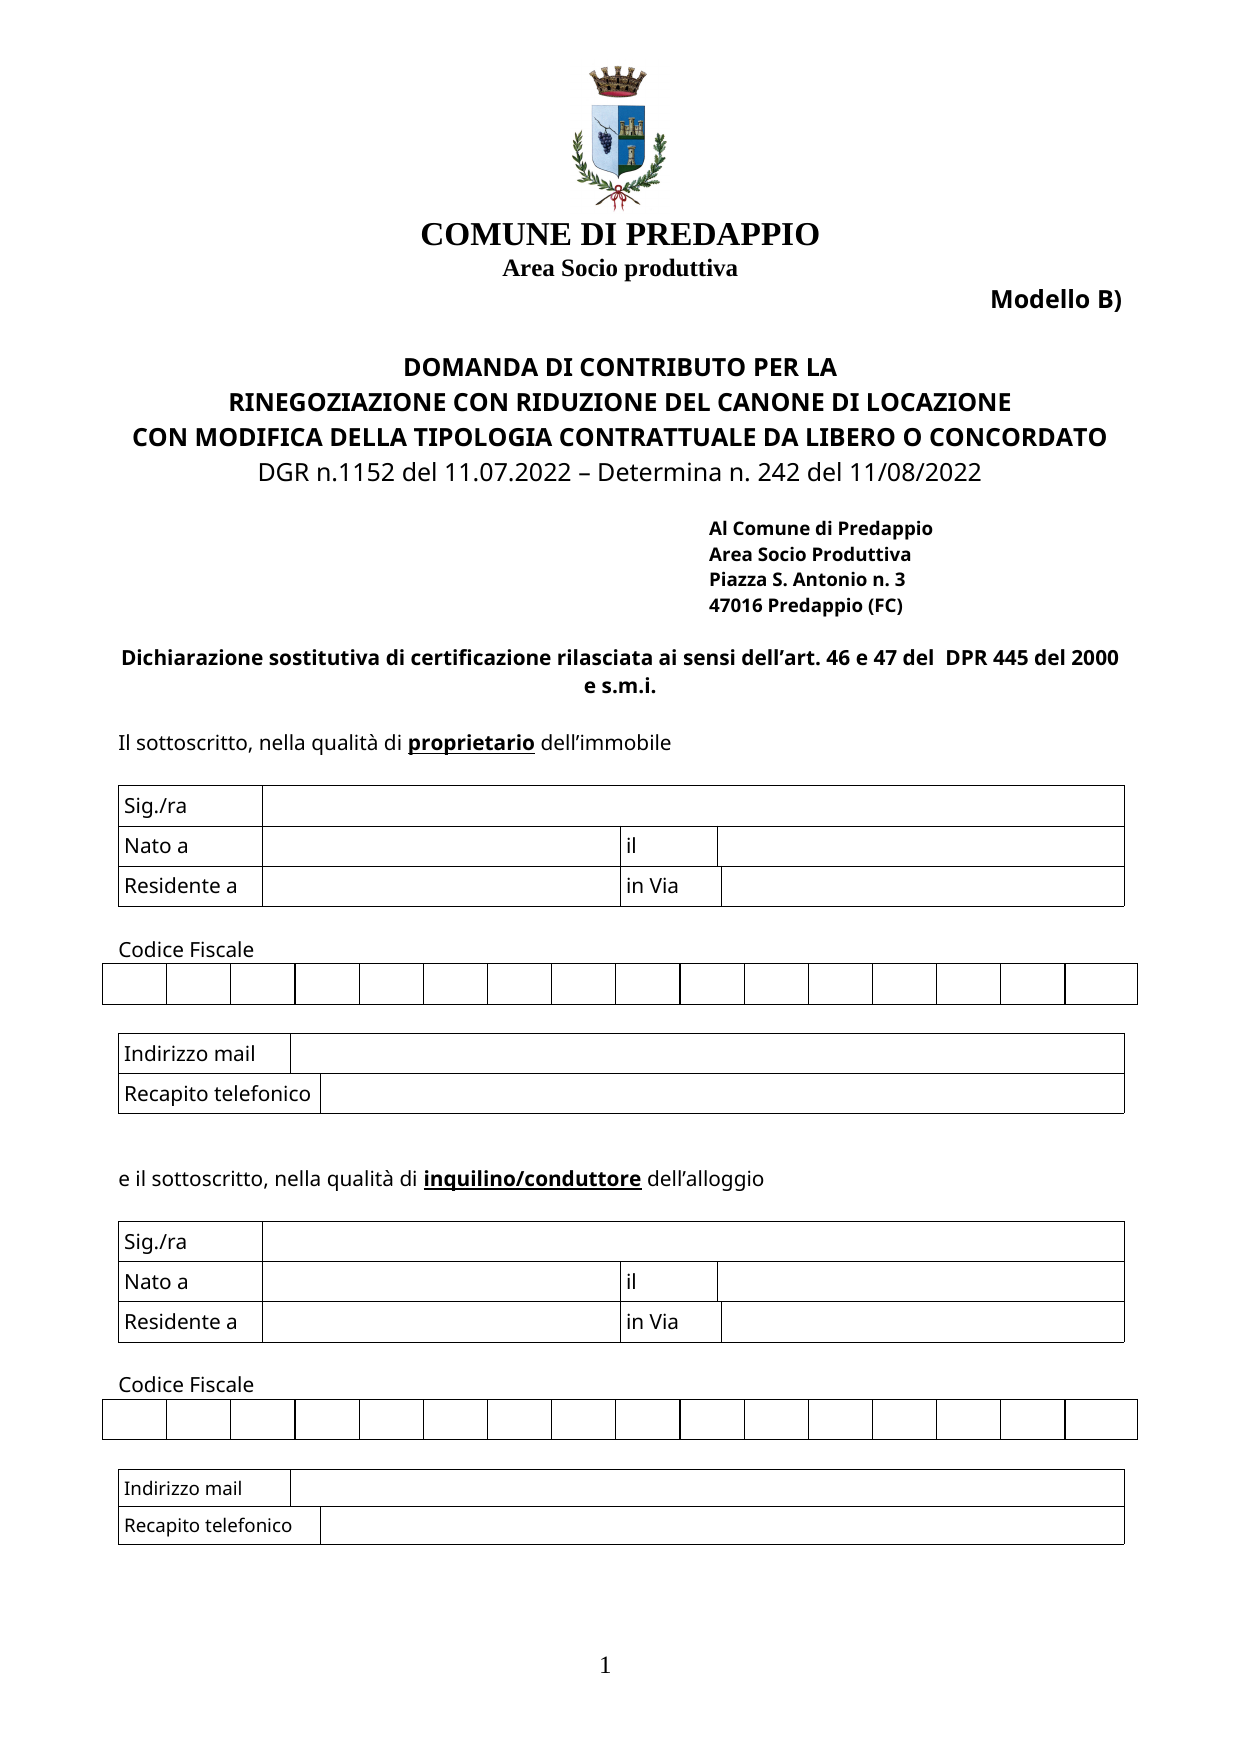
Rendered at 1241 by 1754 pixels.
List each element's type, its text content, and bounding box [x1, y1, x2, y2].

text DOMANDA DI CONTRIBUTO PER LA [118, 350, 1122, 384]
table_cell [321, 1074, 1124, 1113]
table_header [167, 1400, 230, 1439]
table_header [488, 964, 551, 1003]
table_header [1066, 964, 1137, 1003]
table_header [424, 964, 487, 1003]
table_cell Residente a [119, 867, 262, 906]
table_header [360, 964, 423, 1003]
table_cell Residente a [119, 1302, 262, 1342]
table_cell [722, 1302, 1124, 1342]
table_cell il [621, 1262, 717, 1301]
table_cell [263, 1262, 620, 1301]
table_header [296, 1400, 359, 1439]
text Il sottoscritto, nella qualità di proprietario dell’immobile [118, 728, 1034, 757]
table_header [167, 964, 230, 1003]
text Al Comune di Predappio [709, 516, 1122, 541]
table_cell Recapito telefonico [119, 1507, 320, 1543]
text Piazza S. Antonio n. 3 [118, 567, 1122, 592]
table_header [360, 1400, 423, 1439]
table_header [745, 1400, 808, 1439]
table_header [873, 1400, 936, 1439]
table_header [291, 1034, 1124, 1073]
table_header Sig./ra [119, 786, 262, 826]
table_header [616, 1400, 679, 1439]
text Area Socio Produttiva [118, 541, 1122, 567]
table_header [231, 964, 294, 1003]
table_header [552, 1400, 615, 1439]
table_cell [321, 1507, 1124, 1543]
text DGR n.1152 del 11.07.2022 – Determina n. 242 del 11/08/2022 [118, 455, 1122, 489]
table_cell Recapito telefonico [119, 1074, 320, 1113]
table_cell [263, 827, 620, 866]
table_header [937, 964, 1000, 1003]
text CON MODIFICA DELLA TIPOLOGIA CONTRATTUALE DA LIBERO O CONCORDATO [118, 420, 1122, 454]
table_header [103, 964, 166, 1003]
table_header [681, 964, 744, 1003]
table_cell [263, 1302, 620, 1342]
table_header [745, 964, 808, 1003]
table_header [873, 964, 936, 1003]
table_header [809, 1400, 872, 1439]
table_cell [718, 827, 1124, 866]
table_header [291, 1470, 1124, 1506]
table_cell in Via [621, 867, 721, 906]
table_header [103, 1400, 166, 1439]
table_header [263, 1222, 1124, 1261]
table_header Sig./ra [119, 1222, 262, 1261]
table_header [488, 1400, 551, 1439]
table_header [231, 1400, 294, 1439]
table_header [1066, 1400, 1137, 1439]
table_cell [722, 867, 1124, 906]
text Codice Fiscale [118, 1371, 1122, 1399]
table_header [1001, 1400, 1064, 1439]
table_header Indirizzo mail [119, 1470, 290, 1506]
table_header [681, 1400, 744, 1439]
table_header [1001, 964, 1064, 1003]
table_cell Nato a [119, 827, 262, 866]
table_cell Nato a [119, 1262, 262, 1301]
table_header [616, 964, 679, 1003]
table_cell [718, 1262, 1124, 1301]
text Dichiarazione sostitutiva di certificazione rilasciata ai sensi dell’art. 46 e 47 del DPR 445 del 2000 e s.m.i. [118, 643, 1122, 700]
table_header [552, 964, 615, 1003]
text e il sottoscritto, nella qualità di inquilino/conduttore dell’alloggio [118, 1164, 1122, 1193]
table_header [263, 786, 1124, 826]
text 47016 Predappio (FC) [118, 592, 1122, 618]
table_header [424, 1400, 487, 1439]
table_header [937, 1400, 1000, 1439]
text COMUNE DI PREDAPPIO [118, 214, 1122, 253]
text Codice Fiscale [118, 935, 1122, 963]
table_header [809, 964, 872, 1003]
table_header Indirizzo mail [119, 1034, 290, 1073]
table_cell in Via [621, 1302, 721, 1342]
text RINEGOZIAZIONE CON RIDUZIONE DEL CANONE DI LOCAZIONE [118, 385, 1122, 419]
table_cell il [621, 827, 717, 866]
text Area Socio produttiva [118, 253, 1122, 282]
text Modello B) [118, 282, 1122, 316]
table_header [296, 964, 359, 1003]
table_cell [263, 867, 620, 906]
